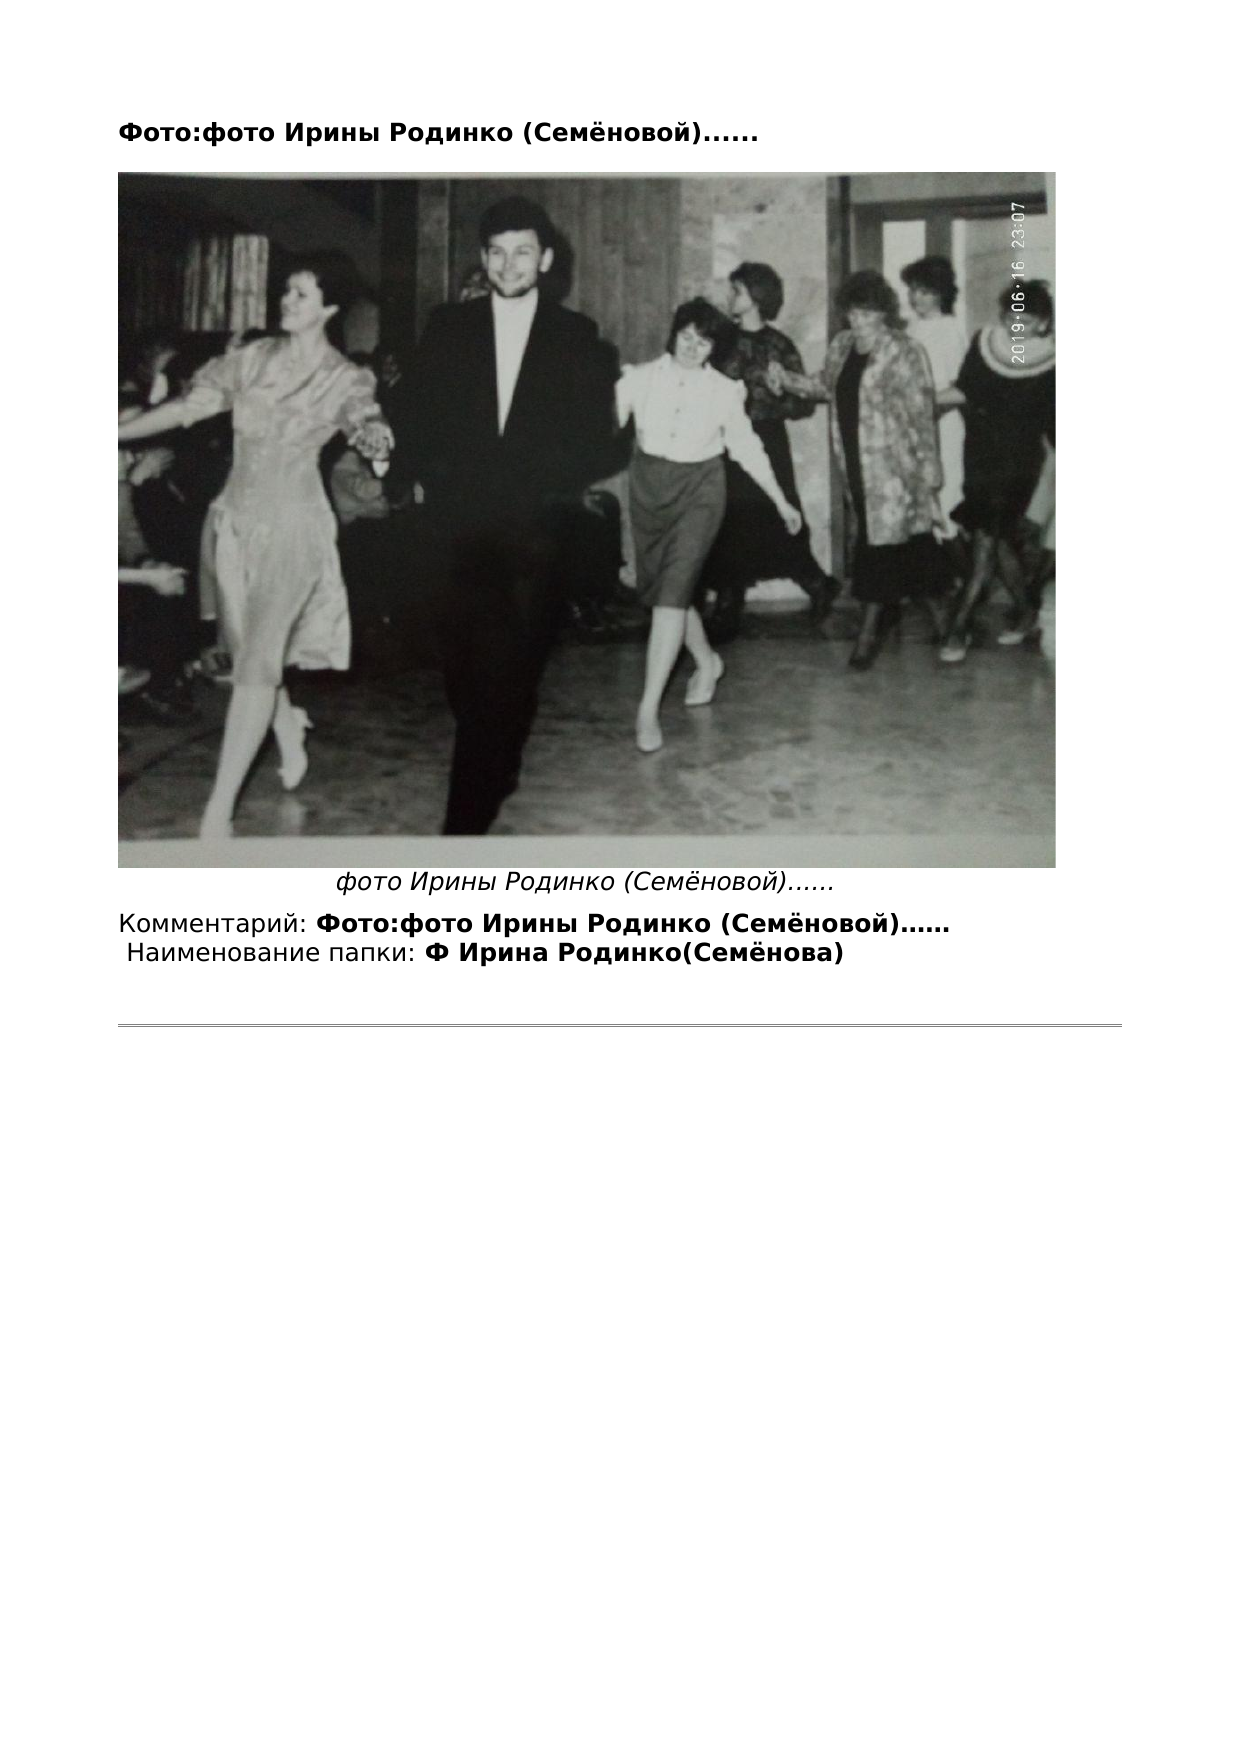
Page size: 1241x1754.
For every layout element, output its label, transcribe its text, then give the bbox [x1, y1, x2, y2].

text фото Ирины Родинко (Семёновой)...... [118, 868, 1056, 897]
subtitle Фото:фото Ирины Родинко (Семёновой)...... [118, 118, 1122, 147]
text Комментарий: Фото:фото Ирины Родинко (Семёновой)…… Наименование папки: Ф Ирина Родинко(Семёнова) [118, 909, 1122, 997]
picture [118, 172, 1056, 868]
